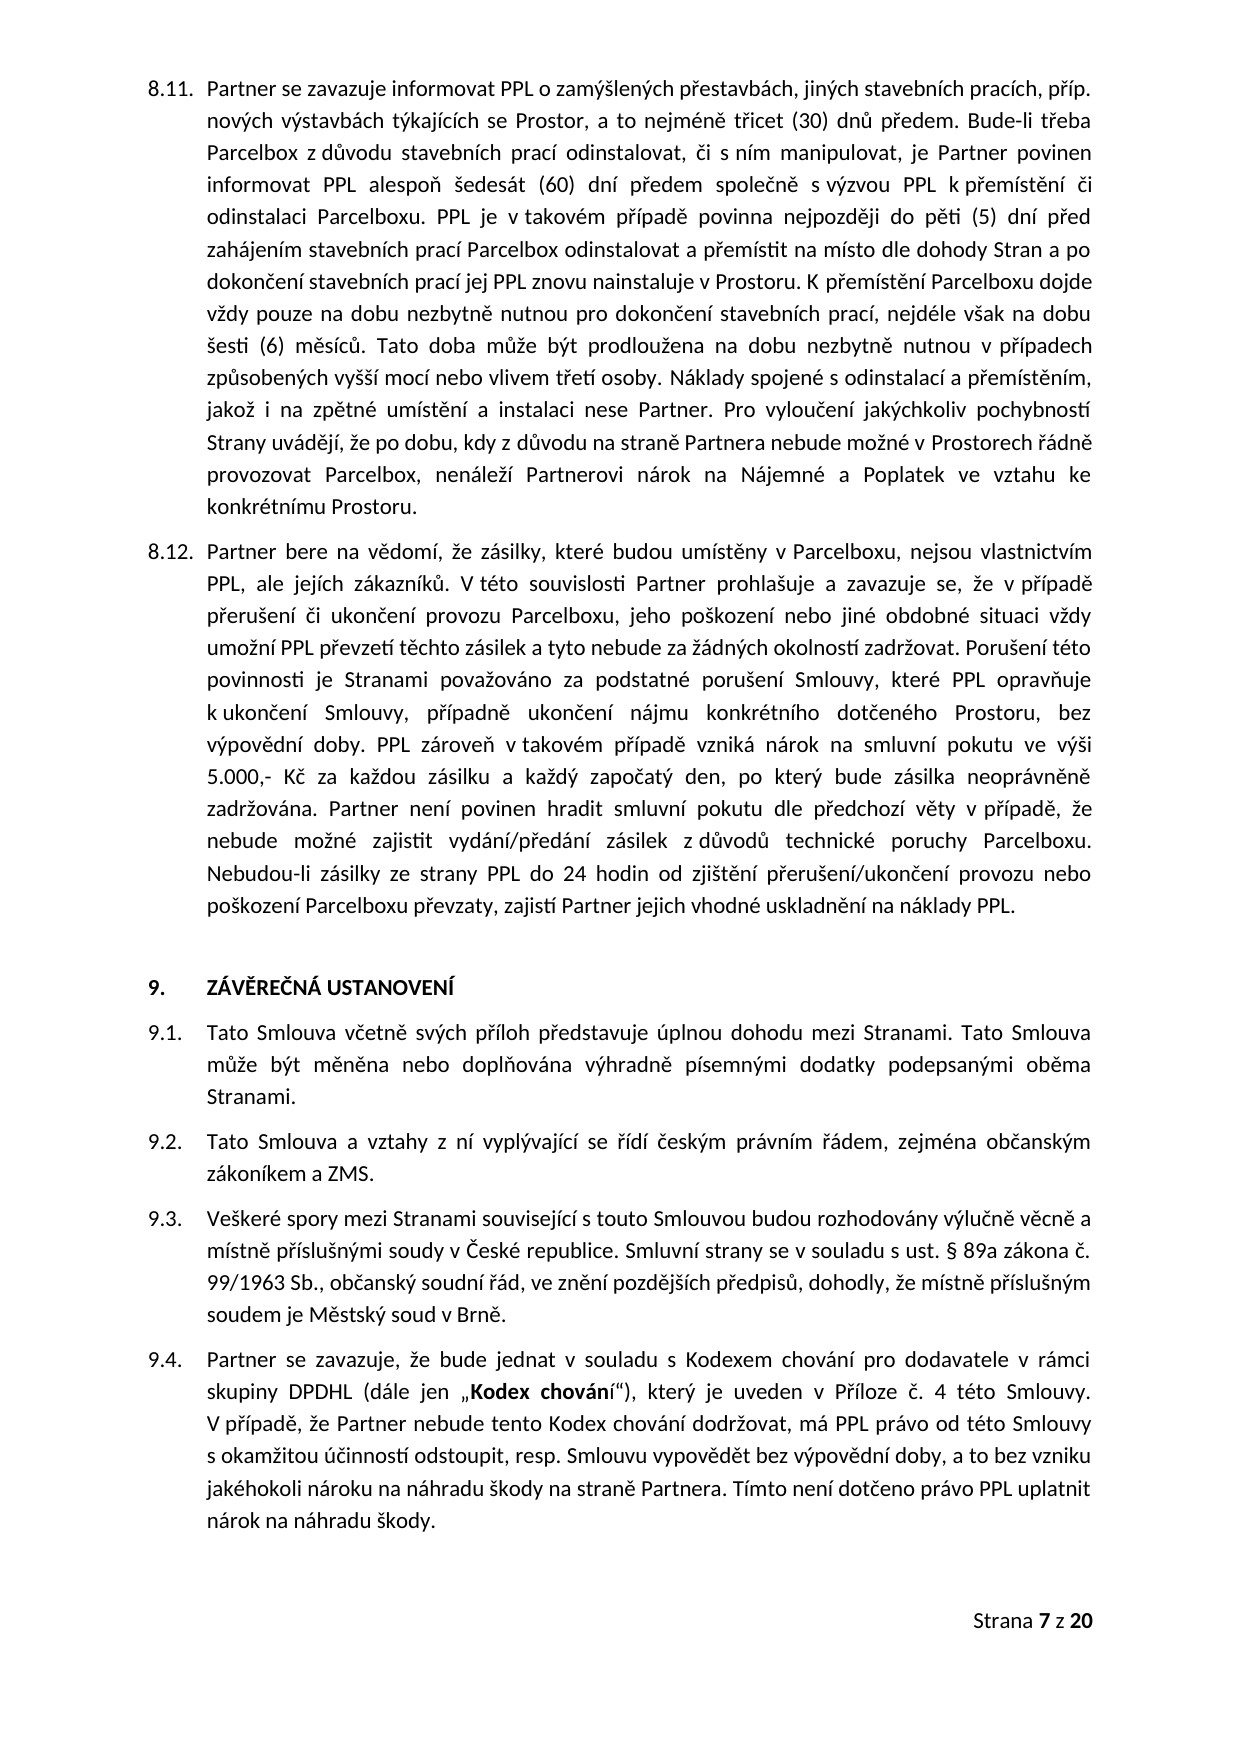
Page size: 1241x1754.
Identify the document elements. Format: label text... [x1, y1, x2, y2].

list Partner bere na vědomí, že zásilky, které budou umístěny v Parcelboxu, nejsou vlastnictvím PPL, ale jejích zákazníků. V této souvislosti Partner prohlašuje a zavazuje se, že v případě přerušení či ukončení provozu Parcelboxu, jeho poškození nebo jiné obdobné situaci vždy umožní PPL převzetí těchto zásilek a tyto nebude za žádných okolností zadržovat. Porušení této povinnosti je Stranami považováno za podstatné porušení Smlouvy, které PPL opravňuje k ukončení Smlouvy, případně ukončení nájmu konkrétního dotčeného Prostoru, bez výpovědní doby. PPL zároveň v takovém případě vzniká nárok na smluvní pokutu ve výši 5.000,- Kč za každou zásilku a každý započatý den, po který bude zásilka neoprávněně zadržována. Partner není povinen hradit smluvní pokutu dle předchozí věty v případě, že nebude možné zajistit vydání/předání zásilek z důvodů technické poruchy Parcelboxu. Nebudou‑li zásilky ze strany PPL do 24 hodin od zjištění přerušení/ukončení provozu nebo poškození Parcelboxu převzaty, zajistí Partner jejich vhodné uskladnění na náklady PPL. [148, 537, 1093, 919]
list Tato Smlouva a vztahy z ní vyplývající se řídí českým právním řádem, zejména občanským zákoníkem a ZMS. [148, 1127, 1093, 1187]
list ZÁVĚREČNÁ USTANOVENÍ [148, 973, 1093, 1001]
list Tato Smlouva včetně svých příloh představuje úplnou dohodu mezi Stranami. Tato Smlouva může být měněna nebo doplňována výhradně písemnými dodatky podepsanými oběma Stranami. [148, 1018, 1093, 1110]
list Veškeré spory mezi Stranami související s touto Smlouvou budou rozhodovány výlučně věcně a místně příslušnými soudy v České republice. Smluvní strany se v souladu s ust. § 89a zákona č. 99/1963 Sb., občanský soudní řád, ve znění pozdějších předpisů, dohodly, že místně příslušným soudem je Městský soud v Brně. [148, 1204, 1093, 1328]
list Partner se zavazuje, že bude jednat v souladu s Kodexem chování pro dodavatele v rámci skupiny DPDHL (dále jen „Kodex chování“), který je uveden v Příloze č. 4 této Smlouvy. V případě, že Partner nebude tento Kodex chování dodržovat, má PPL právo od této Smlouvy s okamžitou účinností odstoupit, resp. Smlouvu vypovědět bez výpovědní doby, a to bez vzniku jakéhokoli nároku na náhradu škody na straně Partnera. Tímto není dotčeno právo PPL uplatnit nárok na náhradu škody. [148, 1345, 1093, 1534]
list Partner se zavazuje informovat PPL o zamýšlených přestavbách, jiných stavebních pracích, příp. nových výstavbách týkajících se Prostor, a to nejméně třicet (30) dnů předem. Bude-li třeba Parcelbox z důvodu stavebních prací odinstalovat, či s ním manipulovat, je Partner povinen informovat PPL alespoň šedesát (60) dní předem společně s výzvou PPL k přemístění či odinstalaci Parcelboxu. PPL je v takovém případě povinna nejpozději do pěti (5) dní před zahájením stavebních prací Parcelbox odinstalovat a přemístit na místo dle dohody Stran a po dokončení stavebních prací jej PPL znovu nainstaluje v Prostoru. K přemístění Parcelboxu dojde vždy pouze na dobu nezbytně nutnou pro dokončení stavebních prací, nejdéle však na dobu šesti (6) měsíců. Tato doba může být prodloužena na dobu nezbytně nutnou v případech způsobených vyšší mocí nebo vlivem třetí osoby. Náklady spojené s odinstalací a přemístěním, jakož i na zpětné umístění a instalaci nese Partner. Pro vyloučení jakýchkoliv pochybností Strany uvádějí, že po dobu, kdy z důvodu na straně Partnera nebude možné v Prostorech řádně provozovat Parcelbox, nenáleží Partnerovi nárok na Nájemné a Poplatek ve vztahu ke konkrétnímu Prostoru. [148, 74, 1093, 520]
